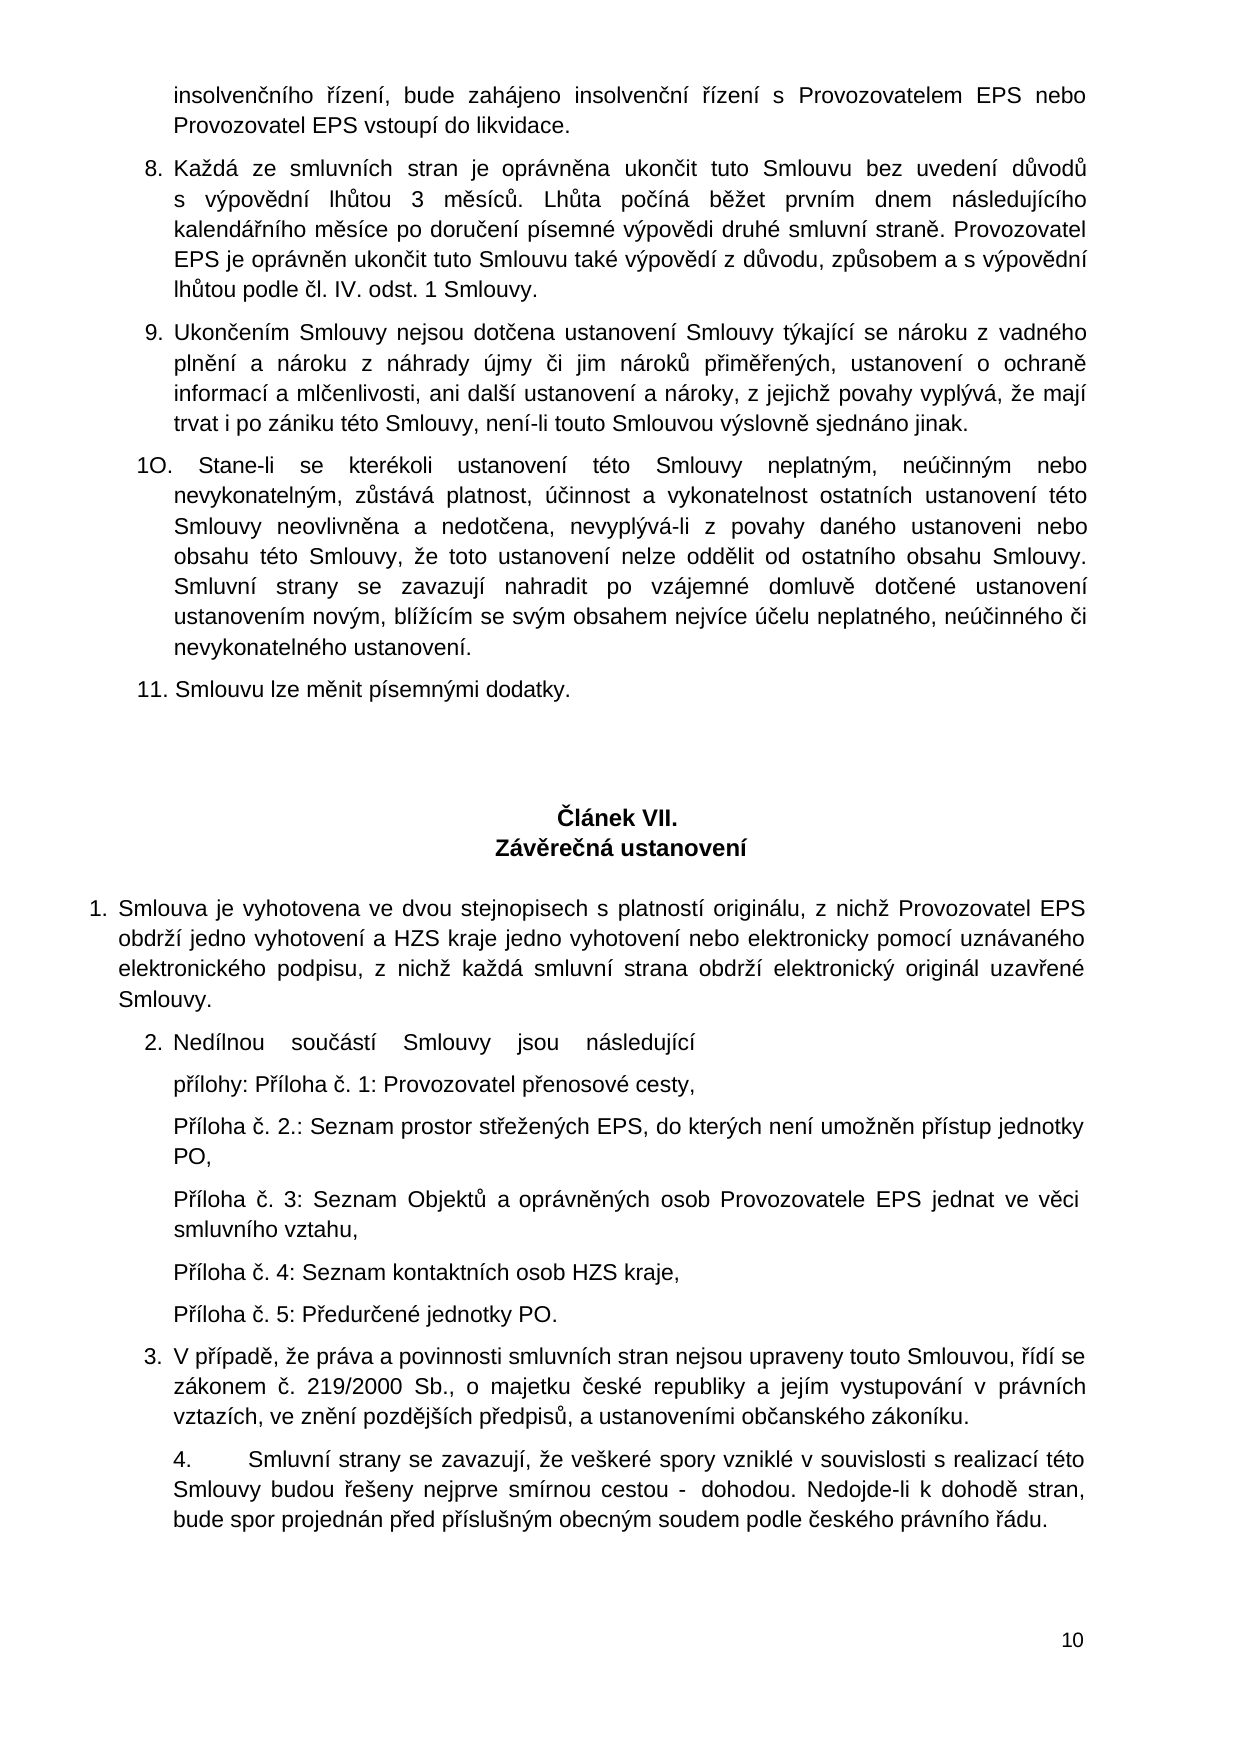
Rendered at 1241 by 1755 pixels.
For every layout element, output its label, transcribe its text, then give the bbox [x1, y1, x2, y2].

text 1O. Stane-li se kterékoli ustanovení této Smlouvy neplatným, neúčinným nebo nevykonatelným, zůstává platnost, účinnost a vykonatelnost ostatních ustanovení této Smlouvy neovlivněna a nedotčena, nevyplývá-li z povahy daného ustanoveni nebo obsahu této Smlouvy, že toto ustanovení nelze oddělit od ostatního obsahu Smlouvy. Smluvní strany se zavazují nahradit po vzájemné domluvě dotčené ustanovení ustanovením novým, blížícím se svým obsahem nejvíce účelu neplatného, neúčinného či nevykonatelného ustanovení. [136, 452, 1088, 660]
text insolvenčního řízení, bude zahájeno insolvenční řízení s Provozovatelem EPS nebo Provozovatel EPS vstoupí do likvidace. [173, 82, 1086, 138]
list Smluvní strany se zavazují, že veškeré spory vzniklé v souvislosti s realizací této Smlouvy budou řešeny nejprve smírnou cestou - dohodou. Nedojde-li k dohodě stran, bude spor projednán před příslušným obecným soudem podle českého právního řádu. [173, 1446, 1085, 1533]
list Smlouva je vyhotovena ve dvou stejnopisech s platností originálu, z nichž Provozovatel EPS obdrží jedno vyhotovení a HZS kraje jedno vyhotovení nebo elektronicky pomocí uznávaného elektronického podpisu, z nichž každá smluvní strana obdrží elektronický originál uzavřené Smlouvy. [89, 895, 1085, 1012]
list Ukončením Smlouvy nejsou dotčena ustanovení Smlouvy týkající se nároku z vadného plnění a nároku z náhrady újmy či jim nároků přiměřených, ustanovení o ochraně informací a mlčenlivosti, ani další ustanovení a nároky, z jejichž povahy vyplývá, že mají trvat i po zániku této Smlouvy, není-li touto Smlouvou výslovně sjednáno jinak. [144, 319, 1087, 436]
text Příloha č. 3: Seznam Objektů a oprávněných osob Provozovatele EPS jednat ve věci smluvního vztahu, [173, 1186, 1108, 1242]
text 11. Smlouvu lze měnit písemnými dodatky. [137, 676, 1108, 702]
list Nedílnou součástí Smlouvy jsou následující přílohy: Příloha č. 1: Provozovatel přenosové cesty, [144, 1028, 695, 1097]
list V případě, že práva a povinnosti smluvních stran nejsou upraveny touto Smlouvou, řídí se zákonem č. 219/2000 Sb., o majetku české republiky a jejím vystupování v právních vztazích, ve znění pozdějších předpisů, a ustanoveními občanského zákoníku. [144, 1343, 1086, 1429]
text Příloha č. 2.: Seznam prostor střežených EPS, do kterých není umožněn přístup jednotky PO, [173, 1113, 1084, 1169]
text Příloha č. 4: Seznam kontaktních osob HZS kraje, Příloha č. 5: Předurčené jednotky PO. [173, 1259, 745, 1327]
list Každá ze smluvních stran je oprávněna ukončit tuto Smlouvu bez uvedení důvodů s výpovědní lhůtou 3 měsíců. Lhůta počíná běžet prvním dnem následujícího kalendářního měsíce po doručení písemné výpovědi druhé smluvní straně. Provozovatel EPS je oprávněn ukončit tuto Smlouvu také výpovědí z důvodu, způsobem a s výpovědní lhůtou podle čl. IV. odst. 1 Smlouvy. [144, 155, 1087, 302]
subtitle Článek VII. Závěrečná ustanovení [495, 804, 785, 862]
